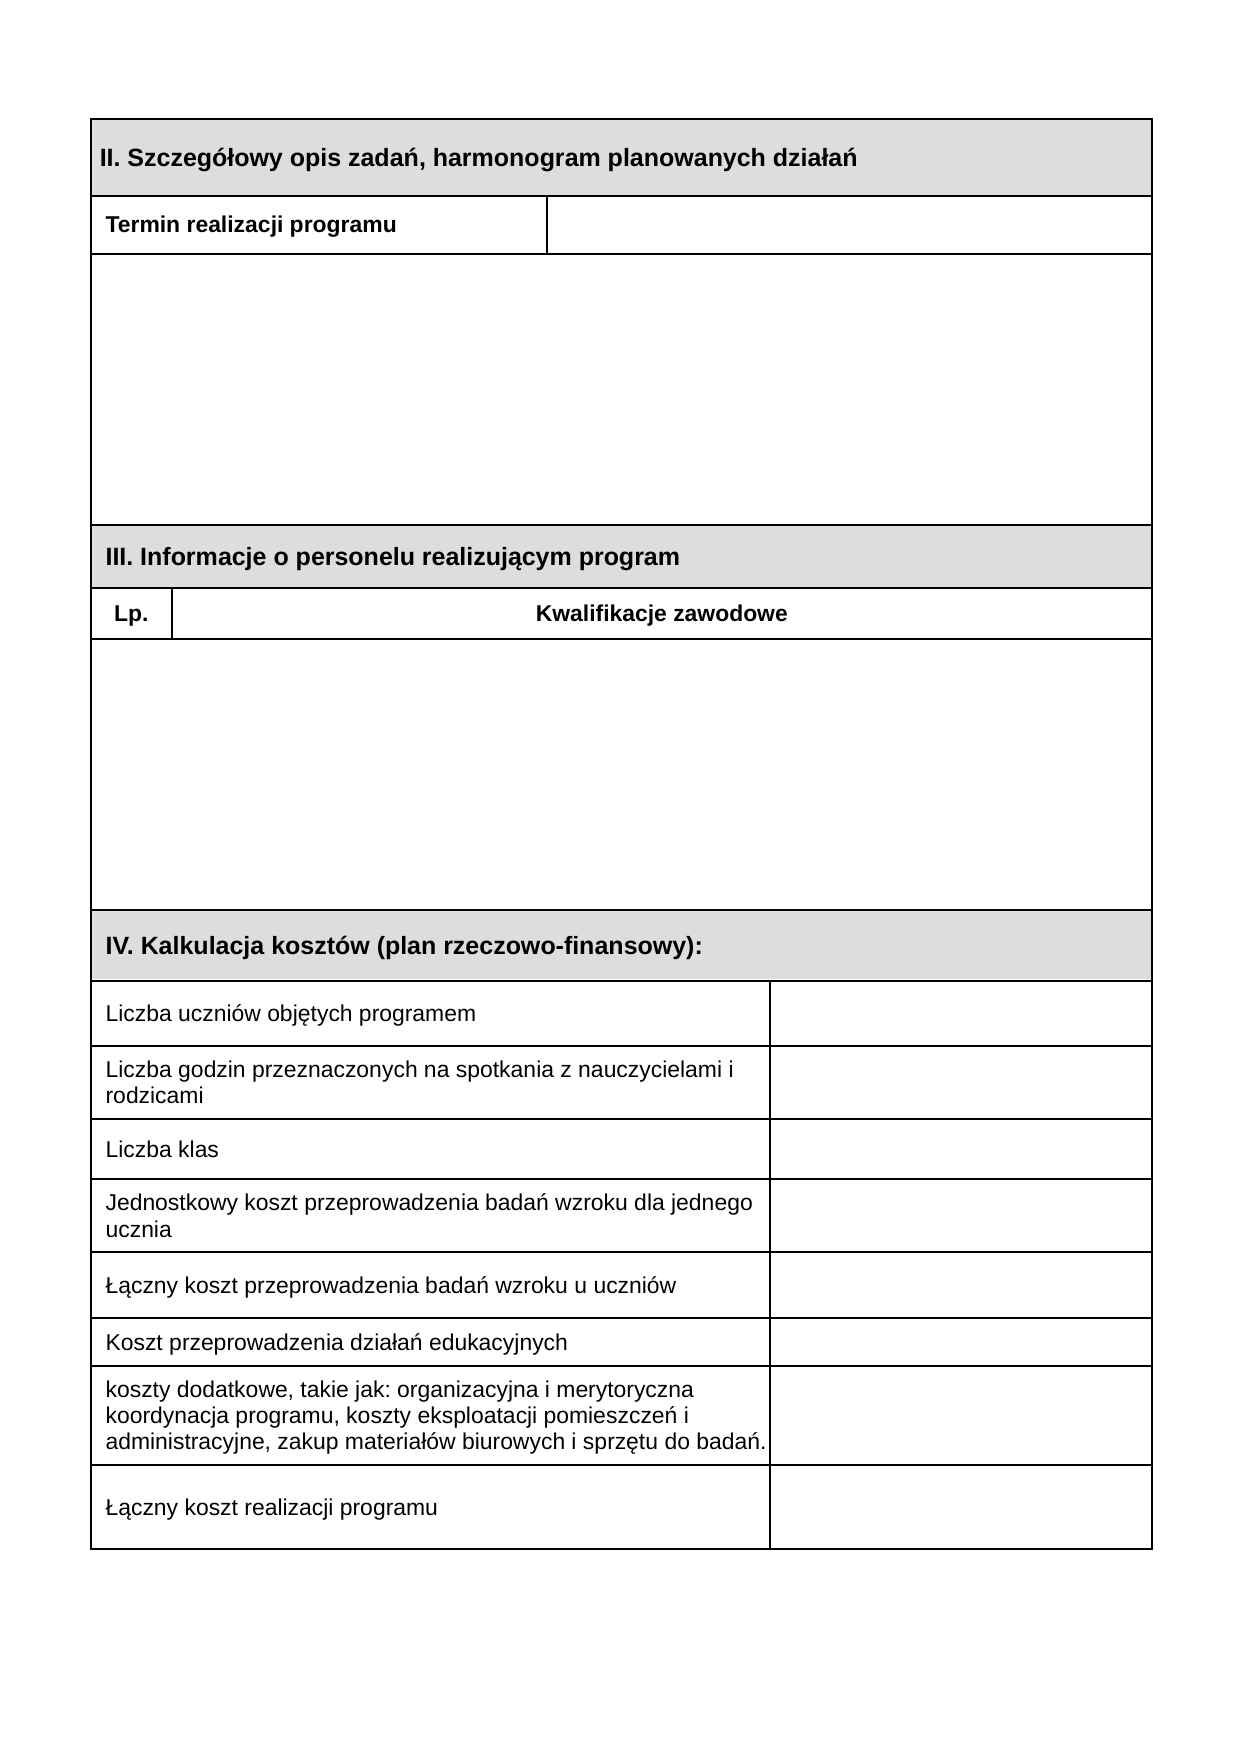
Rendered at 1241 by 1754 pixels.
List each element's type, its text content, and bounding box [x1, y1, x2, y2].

table_cell [771, 1047, 1151, 1118]
table_cell [771, 982, 1151, 1045]
table_cell Łączny koszt realizacji programu [92, 1466, 769, 1548]
table_cell [771, 1120, 1151, 1178]
table_cell III. Informacje o personelu realizującym program [92, 526, 1151, 587]
table_cell II. Szczegółowy opis zadań, harmonogram planowanych działań [92, 120, 1151, 195]
table_cell Kwalifikacje zawodowe [173, 589, 1151, 638]
table_cell Liczba uczniów objętych programem [92, 982, 769, 1045]
table_cell Liczba klas [92, 1120, 769, 1178]
table_cell Łączny koszt przeprowadzenia badań wzroku u uczniów [92, 1253, 769, 1317]
table_cell Jednostkowy koszt przeprowadzenia badań wzroku dla jednego ucznia [92, 1180, 769, 1251]
table_cell Lp. [92, 589, 171, 638]
table_cell [771, 1466, 1151, 1548]
table_cell [92, 640, 1151, 909]
table_cell Termin realizacji programu [92, 197, 546, 252]
table_cell Liczba godzin przeznaczonych na spotkania z nauczycielami i rodzicami [92, 1047, 769, 1118]
table_cell [771, 1319, 1151, 1364]
table_cell [92, 255, 1151, 524]
table_cell IV. Kalkulacja kosztów (plan rzeczowo-finansowy): [92, 911, 1151, 979]
table_cell [771, 1180, 1151, 1251]
table_cell koszty dodatkowe, takie jak: organizacyjna i merytoryczna koordynacja programu, koszty eksploatacji pomieszczeń i administracyjne, zakup materiałów biurowych i sprzętu do badań. [92, 1367, 769, 1463]
table_cell Koszt przeprowadzenia działań edukacyjnych [92, 1319, 769, 1364]
table_cell [771, 1253, 1151, 1317]
table_cell [548, 197, 1151, 252]
table_cell [771, 1367, 1151, 1463]
